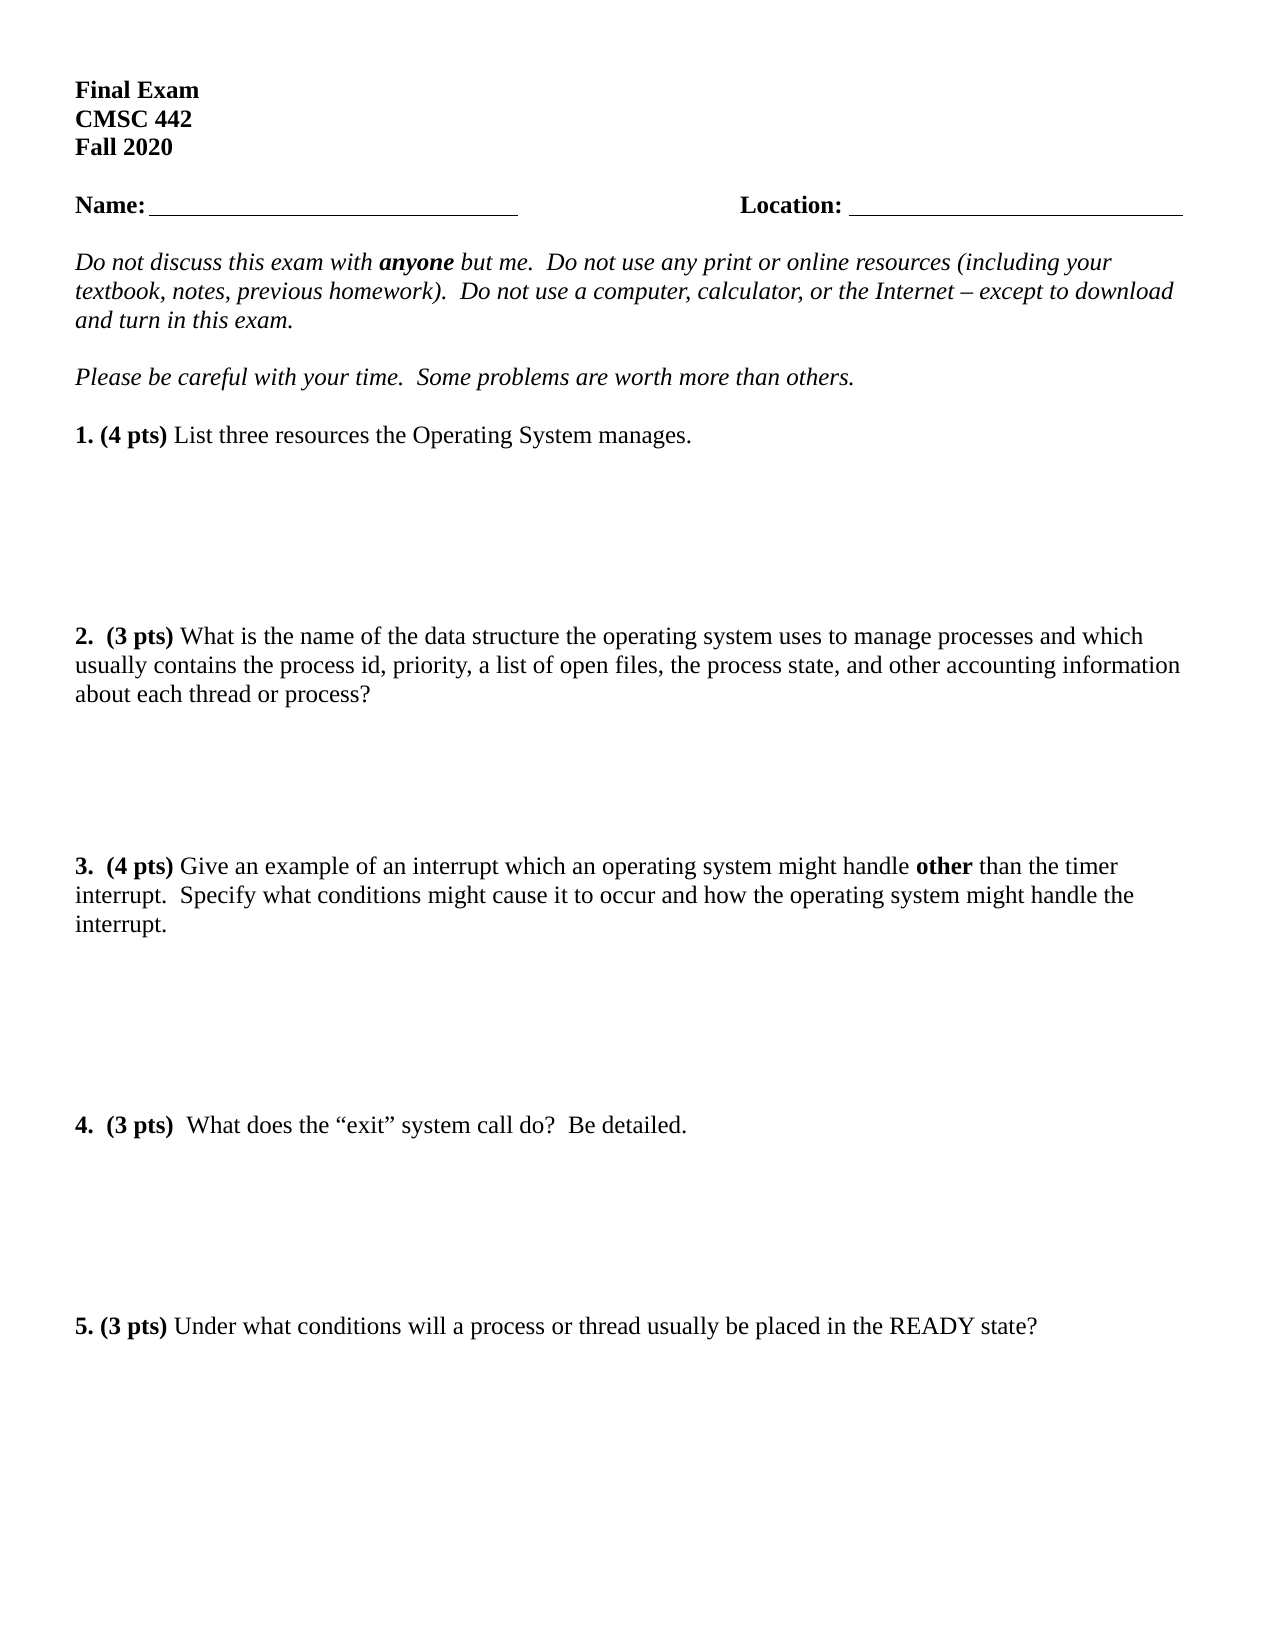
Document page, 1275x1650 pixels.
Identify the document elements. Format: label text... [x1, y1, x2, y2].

text 2. (3 pts) What is the name of the data structure the operating system uses to manage processes and which usually contains the process id, priority, a list of open files, the process state, and other accounting information about each thread or process? [75, 621, 1200, 707]
text Fall 2020 [75, 132, 1200, 161]
text 3. (4 pts) Give an example of an interrupt which an operating system might handle other than the timer interrupt. Specify what conditions might cause it to occur and how the operating system might handle the interrupt. [75, 851, 1200, 937]
text Please be careful with your time. Some problems are worth more than others. [75, 362, 1200, 391]
text Name: Location: [75, 190, 1200, 219]
text 5. (3 pts) Under what conditions will a process or thread usually be placed in the READY state? [75, 1311, 1200, 1340]
text Final Exam [75, 75, 1200, 104]
text 4. (3 pts) What does the “exit” system call do? Be detailed. [75, 1110, 1200, 1139]
text CMSC 442 [75, 104, 1200, 132]
text Do not discuss this exam with anyone but me. Do not use any print or online resources (including your textbook, notes, previous homework). Do not use a computer, calculator, or the Internet – except to download and turn in this exam. [75, 247, 1200, 334]
text 1. (4 pts) List three resources the Operating System manages. [75, 420, 1200, 449]
